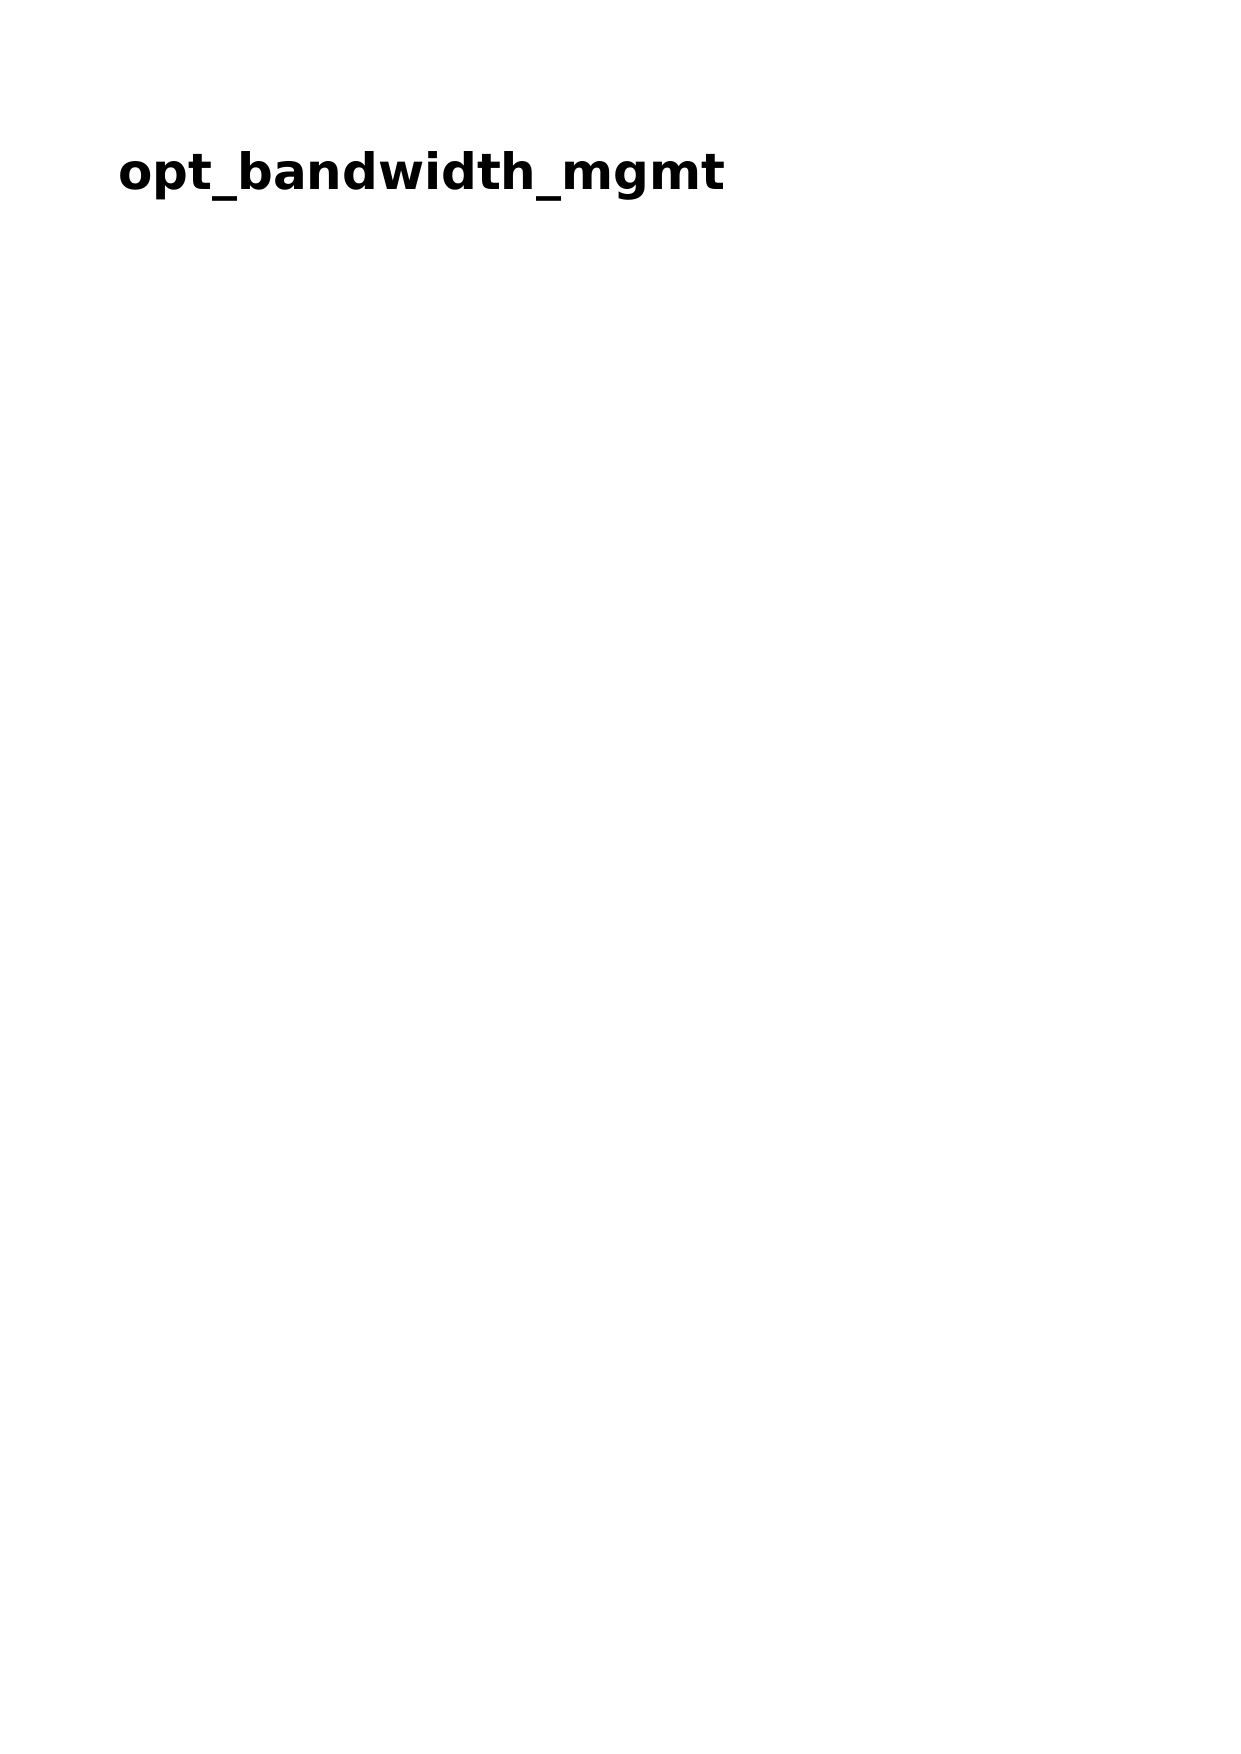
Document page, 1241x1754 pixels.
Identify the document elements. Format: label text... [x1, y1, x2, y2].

subtitle opt_bandwidth_mgmt [118, 143, 1122, 201]
